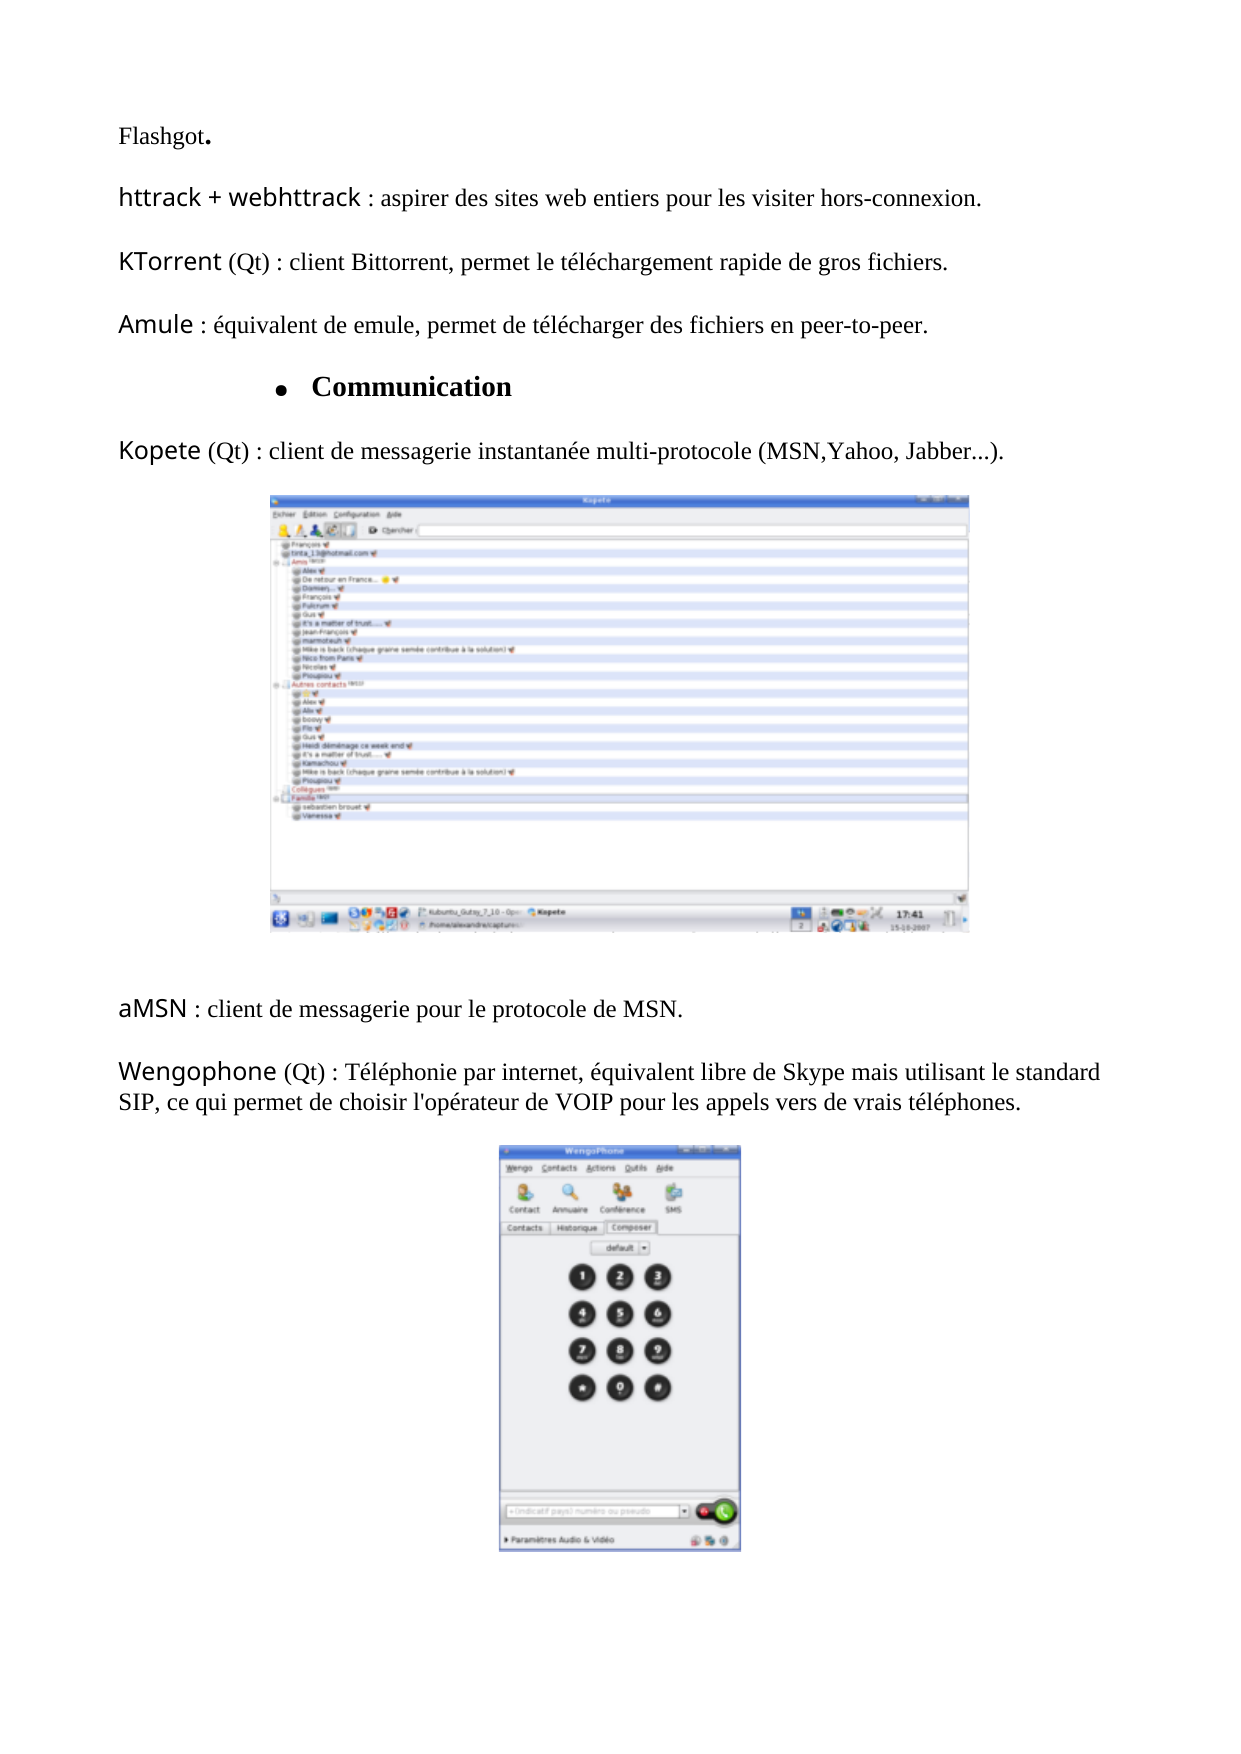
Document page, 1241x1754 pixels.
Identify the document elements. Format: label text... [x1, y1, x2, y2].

list Communication [274, 371, 1122, 403]
text KTorrent (Qt) : client Bittorrent, permet le téléchargement rapide de gros fichiers. [118, 243, 1122, 277]
picture [270, 495, 970, 934]
text Flashgot. [118, 118, 1122, 150]
text Kopete (Qt) : client de messagerie instantanée multi-protocole (MSN,Yahoo, Jabber...). [118, 432, 1122, 466]
text Amule : équivalent de emule, permet de télécharger des fichiers en peer-to-peer. [118, 307, 1122, 341]
picture [498, 1145, 742, 1552]
text Wengophone (Qt) : Téléphonie par internet, équivalent libre de Skype mais utilisant le standard SIP, ce qui permet de choisir l'opérateur de VOIP pour les appels vers de vrais téléphones. [118, 1054, 1122, 1116]
text httrack + webhttrack : aspirer des sites web entiers pour les visiter hors-connexion. [118, 180, 1122, 214]
text aMSN : client de messagerie pour le protocole de MSN. [118, 991, 1122, 1024]
